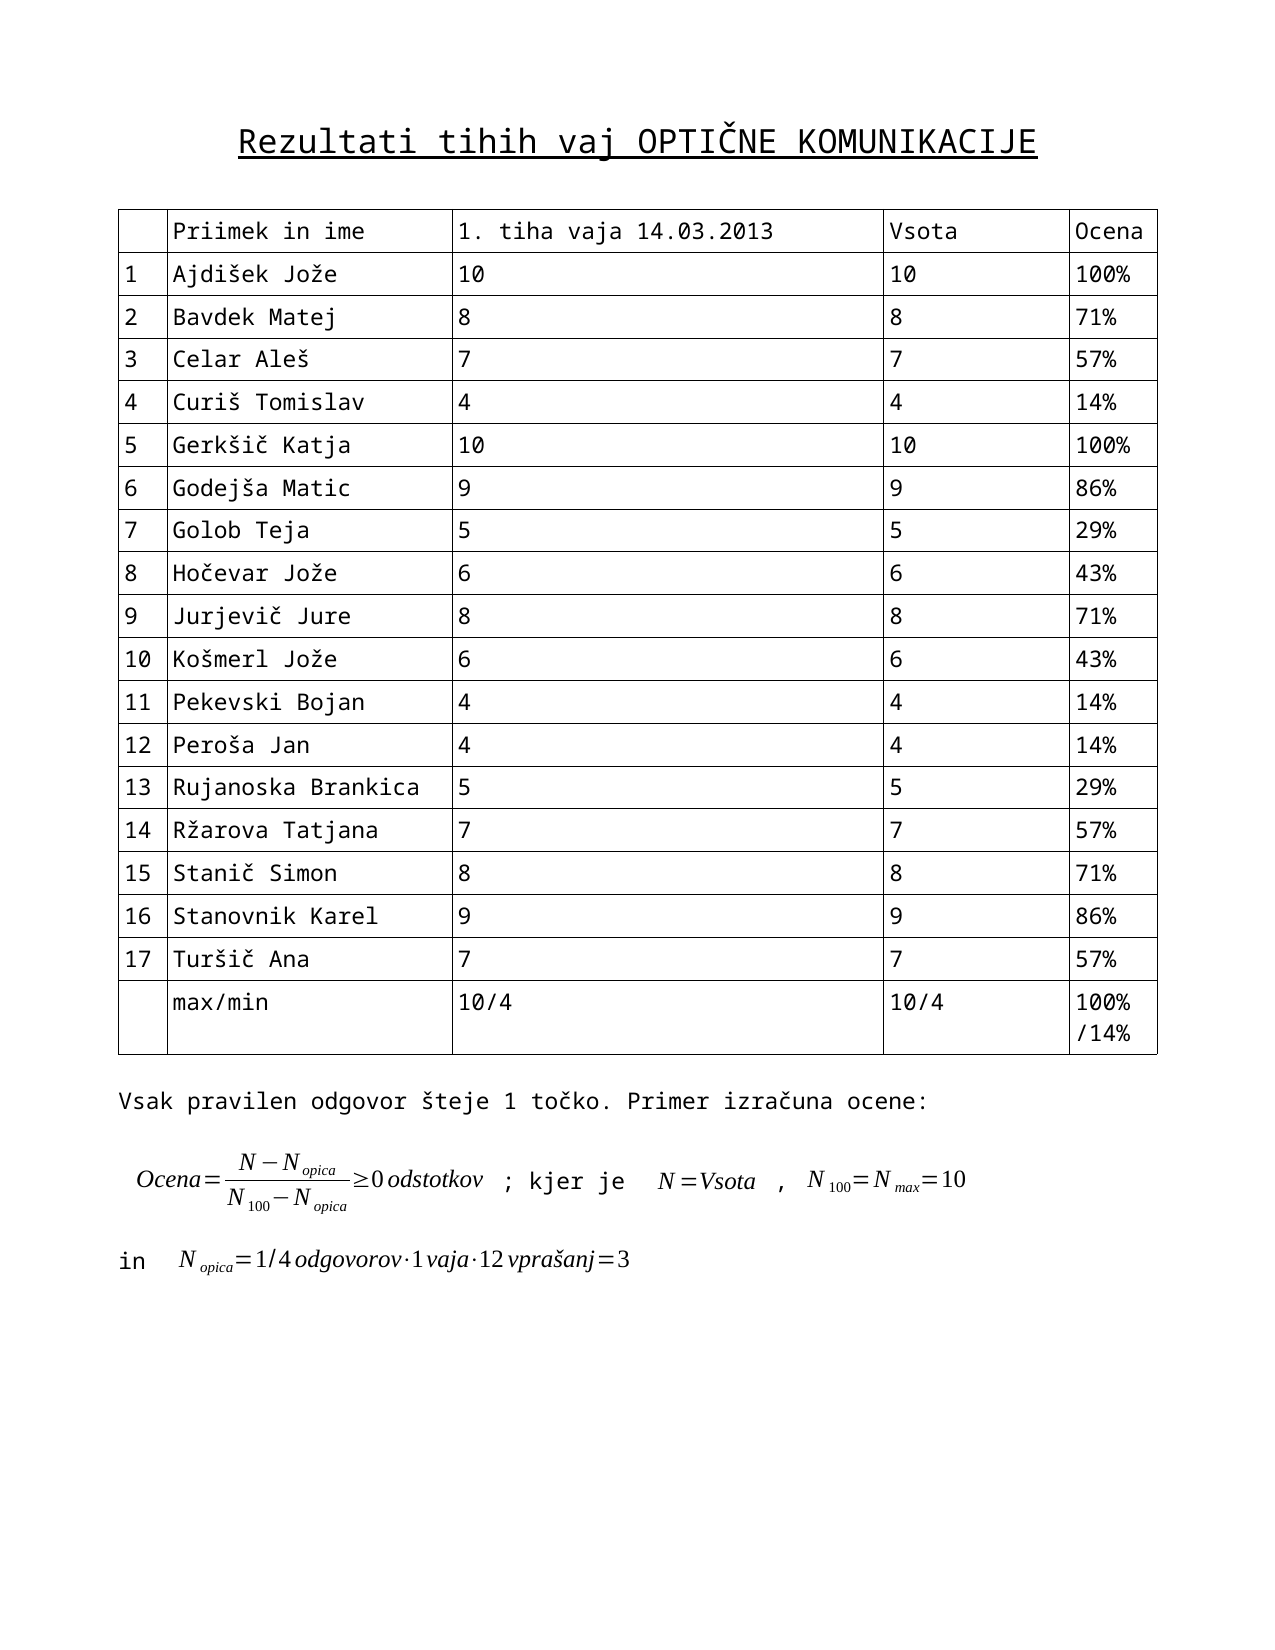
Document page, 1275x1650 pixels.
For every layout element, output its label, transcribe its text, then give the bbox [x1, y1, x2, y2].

table_cell Golob Teja [168, 510, 452, 551]
table_cell 13 [119, 767, 167, 808]
table_cell 86% [1070, 895, 1157, 937]
table_cell [119, 981, 167, 1054]
table_cell 57% [1070, 809, 1157, 851]
table_cell 4 [119, 381, 167, 423]
table_cell 6 [119, 467, 167, 509]
table_cell 86% [1070, 467, 1157, 509]
table_header [119, 210, 167, 252]
table_cell 29% [1070, 767, 1157, 808]
table_cell 9 [453, 895, 883, 937]
table_cell 7 [453, 809, 883, 851]
table_cell 4 [884, 724, 1069, 766]
table_cell 10/4 [884, 981, 1069, 1054]
table_cell 2 [119, 296, 167, 337]
table_cell 7 [884, 809, 1069, 851]
table_cell 71% [1070, 852, 1157, 894]
table_cell 100% [1070, 424, 1157, 466]
table_cell Košmerl Jože [168, 638, 452, 680]
text ; kjer je , [118, 1147, 1157, 1214]
table_cell 8 [884, 595, 1069, 637]
table_cell Stanovnik Karel [168, 895, 452, 937]
text Rezultati tihih vaj OPTIČNE KOMUNIKACIJE [118, 118, 1157, 163]
table_cell 4 [453, 681, 883, 723]
table_cell 8 [119, 552, 167, 594]
table_cell 5 [884, 767, 1069, 808]
table_cell 29% [1070, 510, 1157, 551]
table_cell 1 [119, 253, 167, 294]
table_cell 6 [453, 552, 883, 594]
table_cell Rujanoska Brankica [168, 767, 452, 808]
table_cell max/min [168, 981, 452, 1054]
table_cell Celar Aleš [168, 339, 452, 380]
table_cell 7 [453, 938, 883, 979]
table_cell 8 [453, 296, 883, 337]
table_cell 5 [453, 767, 883, 808]
table_cell Gerkšič Katja [168, 424, 452, 466]
text in [118, 1245, 1157, 1277]
table_cell 10 [884, 424, 1069, 466]
table_cell 11 [119, 681, 167, 723]
table_cell 8 [884, 852, 1069, 894]
table_cell 7 [119, 510, 167, 551]
table_cell 14% [1070, 381, 1157, 423]
table_cell 8 [453, 595, 883, 637]
table_cell Pekevski Bojan [168, 681, 452, 723]
table_cell 57% [1070, 339, 1157, 380]
table_cell 71% [1070, 296, 1157, 337]
table_cell 43% [1070, 638, 1157, 680]
table_cell 3 [119, 339, 167, 380]
table_cell Ajdišek Jože [168, 253, 452, 294]
table_cell 4 [453, 381, 883, 423]
table_cell 16 [119, 895, 167, 937]
table_cell 14 [119, 809, 167, 851]
table_header Priimek in ime [168, 210, 452, 252]
text Vsak pravilen odgovor šteje 1 točko. Primer izračuna ocene: [118, 1085, 1157, 1116]
table_header Ocena [1070, 210, 1157, 252]
table_cell 9 [884, 467, 1069, 509]
table_cell 57% [1070, 938, 1157, 979]
table_cell 7 [884, 339, 1069, 380]
table_cell Curiš Tomislav [168, 381, 452, 423]
table_cell 10 [453, 424, 883, 466]
table_cell Hočevar Jože [168, 552, 452, 594]
table_cell Peroša Jan [168, 724, 452, 766]
table_cell 4 [884, 681, 1069, 723]
table_cell 17 [119, 938, 167, 979]
table_cell 6 [884, 638, 1069, 680]
table_cell Turšič Ana [168, 938, 452, 979]
table_cell 15 [119, 852, 167, 894]
table_cell 10 [453, 253, 883, 294]
table_header Vsota [884, 210, 1069, 252]
table_cell 5 [453, 510, 883, 551]
table_cell 7 [884, 938, 1069, 979]
table_cell Godejša Matic [168, 467, 452, 509]
table_cell 100% /14% [1070, 981, 1157, 1054]
table_cell 5 [884, 510, 1069, 551]
table_cell 12 [119, 724, 167, 766]
table_cell 5 [119, 424, 167, 466]
table_cell 43% [1070, 552, 1157, 594]
table_cell Bavdek Matej [168, 296, 452, 337]
table_cell 4 [884, 381, 1069, 423]
table_cell Stanič Simon [168, 852, 452, 894]
table_cell 6 [453, 638, 883, 680]
table_cell 8 [884, 296, 1069, 337]
table_cell 14% [1070, 724, 1157, 766]
table_cell 9 [884, 895, 1069, 937]
table_cell 8 [453, 852, 883, 894]
table_cell 10/4 [453, 981, 883, 1054]
table_cell 9 [119, 595, 167, 637]
table_cell Jurjevič Jure [168, 595, 452, 637]
table_cell 14% [1070, 681, 1157, 723]
table_cell 6 [884, 552, 1069, 594]
table_cell 4 [453, 724, 883, 766]
table_header 1. tiha vaja 14.03.2013 [453, 210, 883, 252]
table_cell 9 [453, 467, 883, 509]
table_cell Ržarova Tatjana [168, 809, 452, 851]
table_cell 10 [119, 638, 167, 680]
table_cell 7 [453, 339, 883, 380]
table_cell 71% [1070, 595, 1157, 637]
table_cell 100% [1070, 253, 1157, 294]
table_cell 10 [884, 253, 1069, 294]
